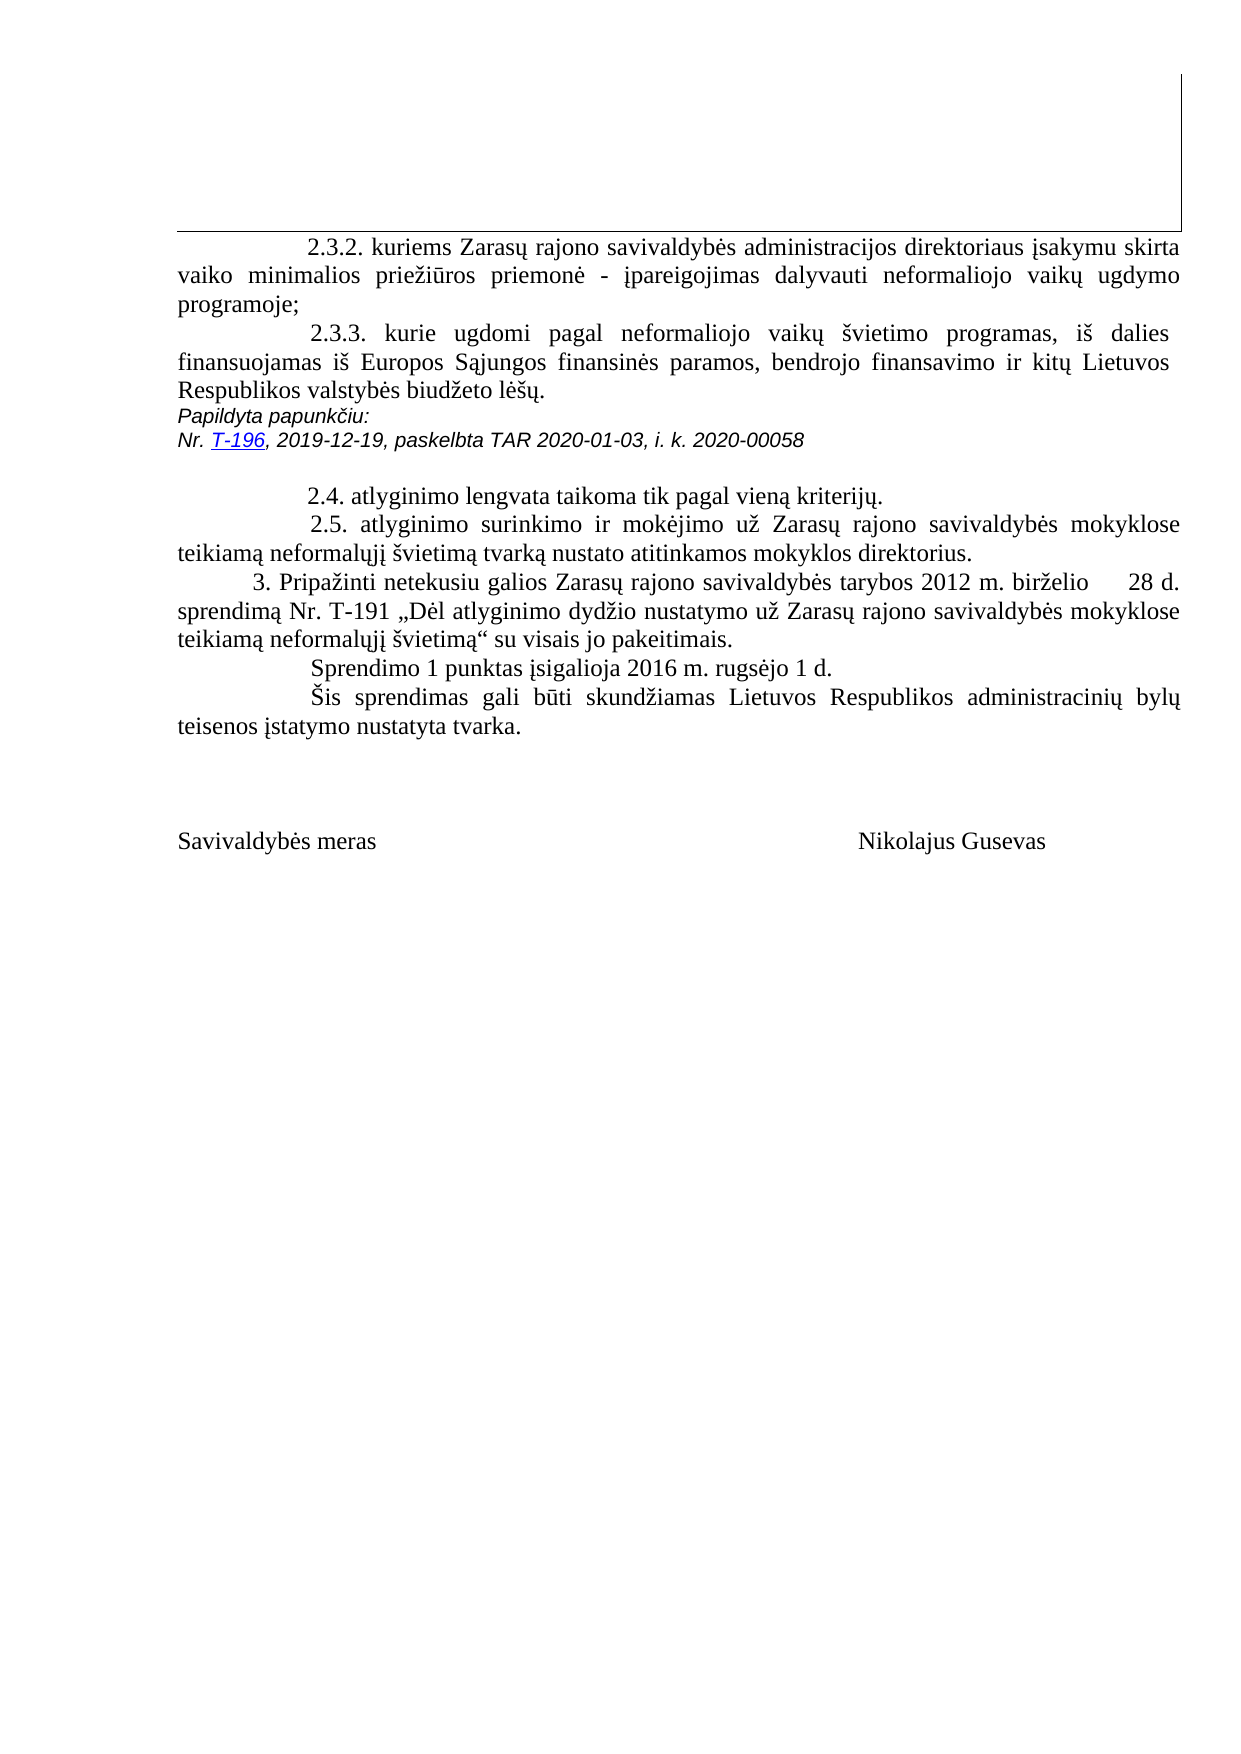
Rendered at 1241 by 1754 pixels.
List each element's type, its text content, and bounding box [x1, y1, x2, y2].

text 2.5. atlyginimo surinkimo ir mokėjimo už Zarasų rajono savivaldybės mokyklose teikiamą neformalųjį švietimą tvarką nustato atitinkamos mokyklos direktorius. [177, 509, 1181, 567]
text Papildyta papunkčiu: [177, 404, 1181, 428]
text Nr. T-196, 2019-12-19, paskelbta TAR 2020-01-03, i. k. 2020-00058 [177, 428, 1181, 452]
text 2.3.3. kurie ugdomi pagal neformaliojo vaikų švietimo programas, iš dalies finansuojamas iš Europos Sąjungos finansinės paramos, bendrojo finansavimo ir kitų Lietuvos Respublikos valstybės biudžeto lėšų. [177, 318, 1170, 404]
text 2.3.2. kuriems Zarasų rajono savivaldybės administracijos direktoriaus įsakymu skirta vaiko minimalios priežiūros priemonė - įpareigojimas dalyvauti neformaliojo vaikų ugdymo programoje; [177, 232, 1181, 318]
text Sprendimo 1 punktas įsigalioja 2016 m. rugsėjo 1 d. [177, 653, 1181, 682]
text 2.4. atlyginimo lengvata taikoma tik pagal vieną kriterijų. [177, 481, 1181, 509]
text Savivaldybės meras Nikolajus Gusevas [177, 826, 1181, 854]
text 3. Pripažinti netekusiu galios Zarasų rajono savivaldybės tarybos 2012 m. birželio 28 d. sprendimą Nr. T-191 „Dėl atlyginimo dydžio nustatymo už Zarasų rajono savivaldybės mokyklose teikiamą neformalųjį švietimą“ su visais jo pakeitimais. [177, 567, 1181, 653]
text Šis sprendimas gali būti skundžiamas Lietuvos Respublikos administracinių bylų teisenos įstatymo nustatyta tvarka. [177, 682, 1181, 739]
